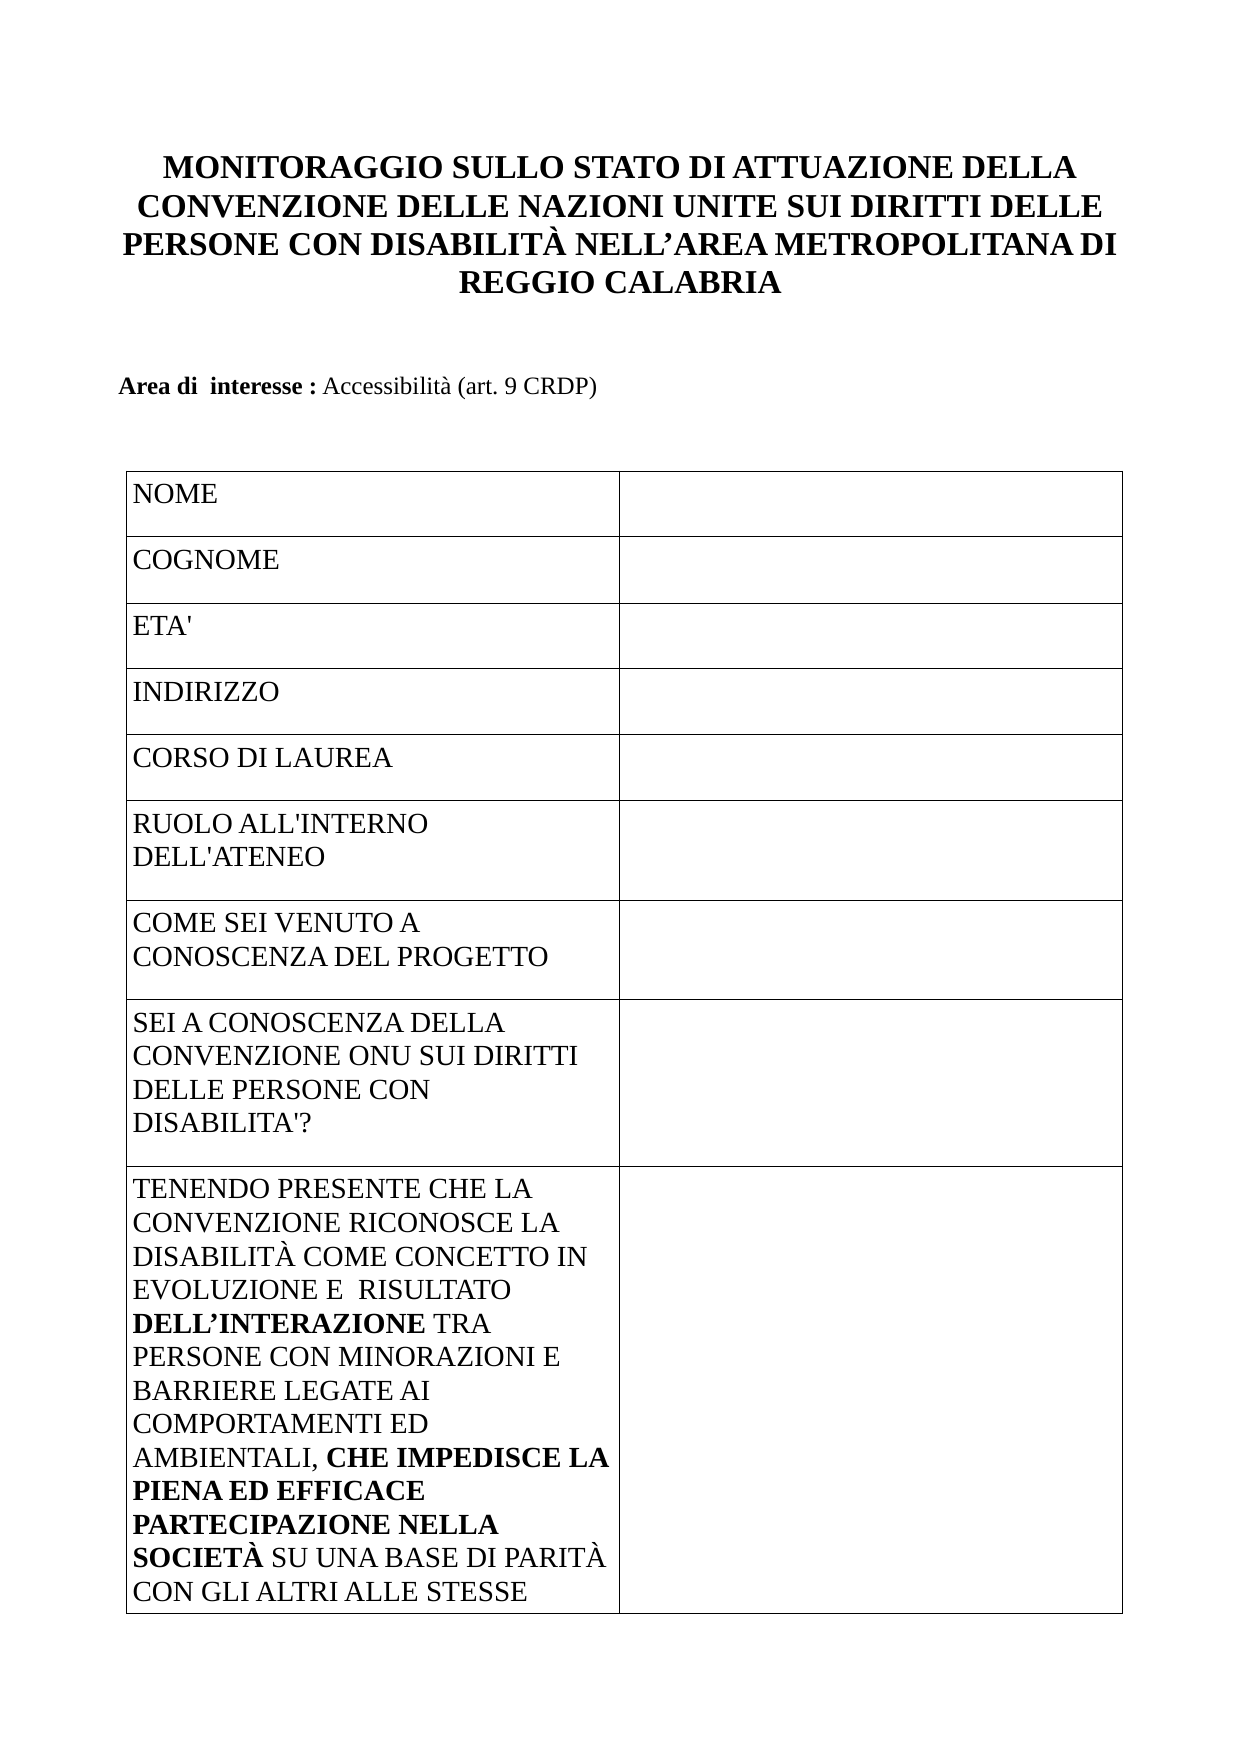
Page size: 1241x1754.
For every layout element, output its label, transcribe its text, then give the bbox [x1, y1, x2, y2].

table_header NOME [127, 472, 619, 536]
table_cell RUOLO ALL'INTERNO DELL'ATENEO [127, 801, 619, 900]
table_cell COGNOME [127, 537, 619, 602]
table_cell [620, 735, 1122, 800]
table_cell SEI A CONOSCENZA DELLA CONVENZIONE ONU SUI DIRITTI DELLE PERSONE CON DISABILITA'? [127, 1000, 619, 1166]
table_cell TENENDO PRESENTE CHE LA CONVENZIONE RICONOSCE LA DISABILITÀ COME CONCETTO IN EVOLUZIONE E RISULTATO DELL’INTERAZIONE TRA PERSONE CON MINORAZIONI E BARRIERE LEGATE AI COMPORTAMENTI ED AMBIENTALI, CHE IMPEDISCE LA PIENA ED EFFICACE PARTECIPAZIONE NELLA SOCIETÀ SU UNA BASE DI PARITÀ CON GLI ALTRI ALLE STESSE [127, 1167, 619, 1613]
table_cell INDIRIZZO [127, 669, 619, 734]
text Area di interesse : Accessibilità (art. 9 CRDP) [118, 371, 1122, 400]
table_cell [620, 1167, 1122, 1613]
table_cell COME SEI VENUTO A CONOSCENZA DEL PROGETTO [127, 901, 619, 999]
table_header [620, 472, 1122, 536]
table_cell [620, 801, 1122, 900]
table_cell ETA' [127, 604, 619, 668]
table_cell [620, 901, 1122, 999]
table_cell CORSO DI LAUREA [127, 735, 619, 800]
text Monitoraggio Sullo stato di attuazione della Convenzione delle Nazioni Unite sui diritti delle Persone con Disabilità nell’area METROPOLITANA DI REGGIO CALABRIA [118, 148, 1122, 301]
table_cell [620, 669, 1122, 734]
table_cell [620, 537, 1122, 602]
table_cell [620, 1000, 1122, 1166]
table_cell [620, 604, 1122, 668]
